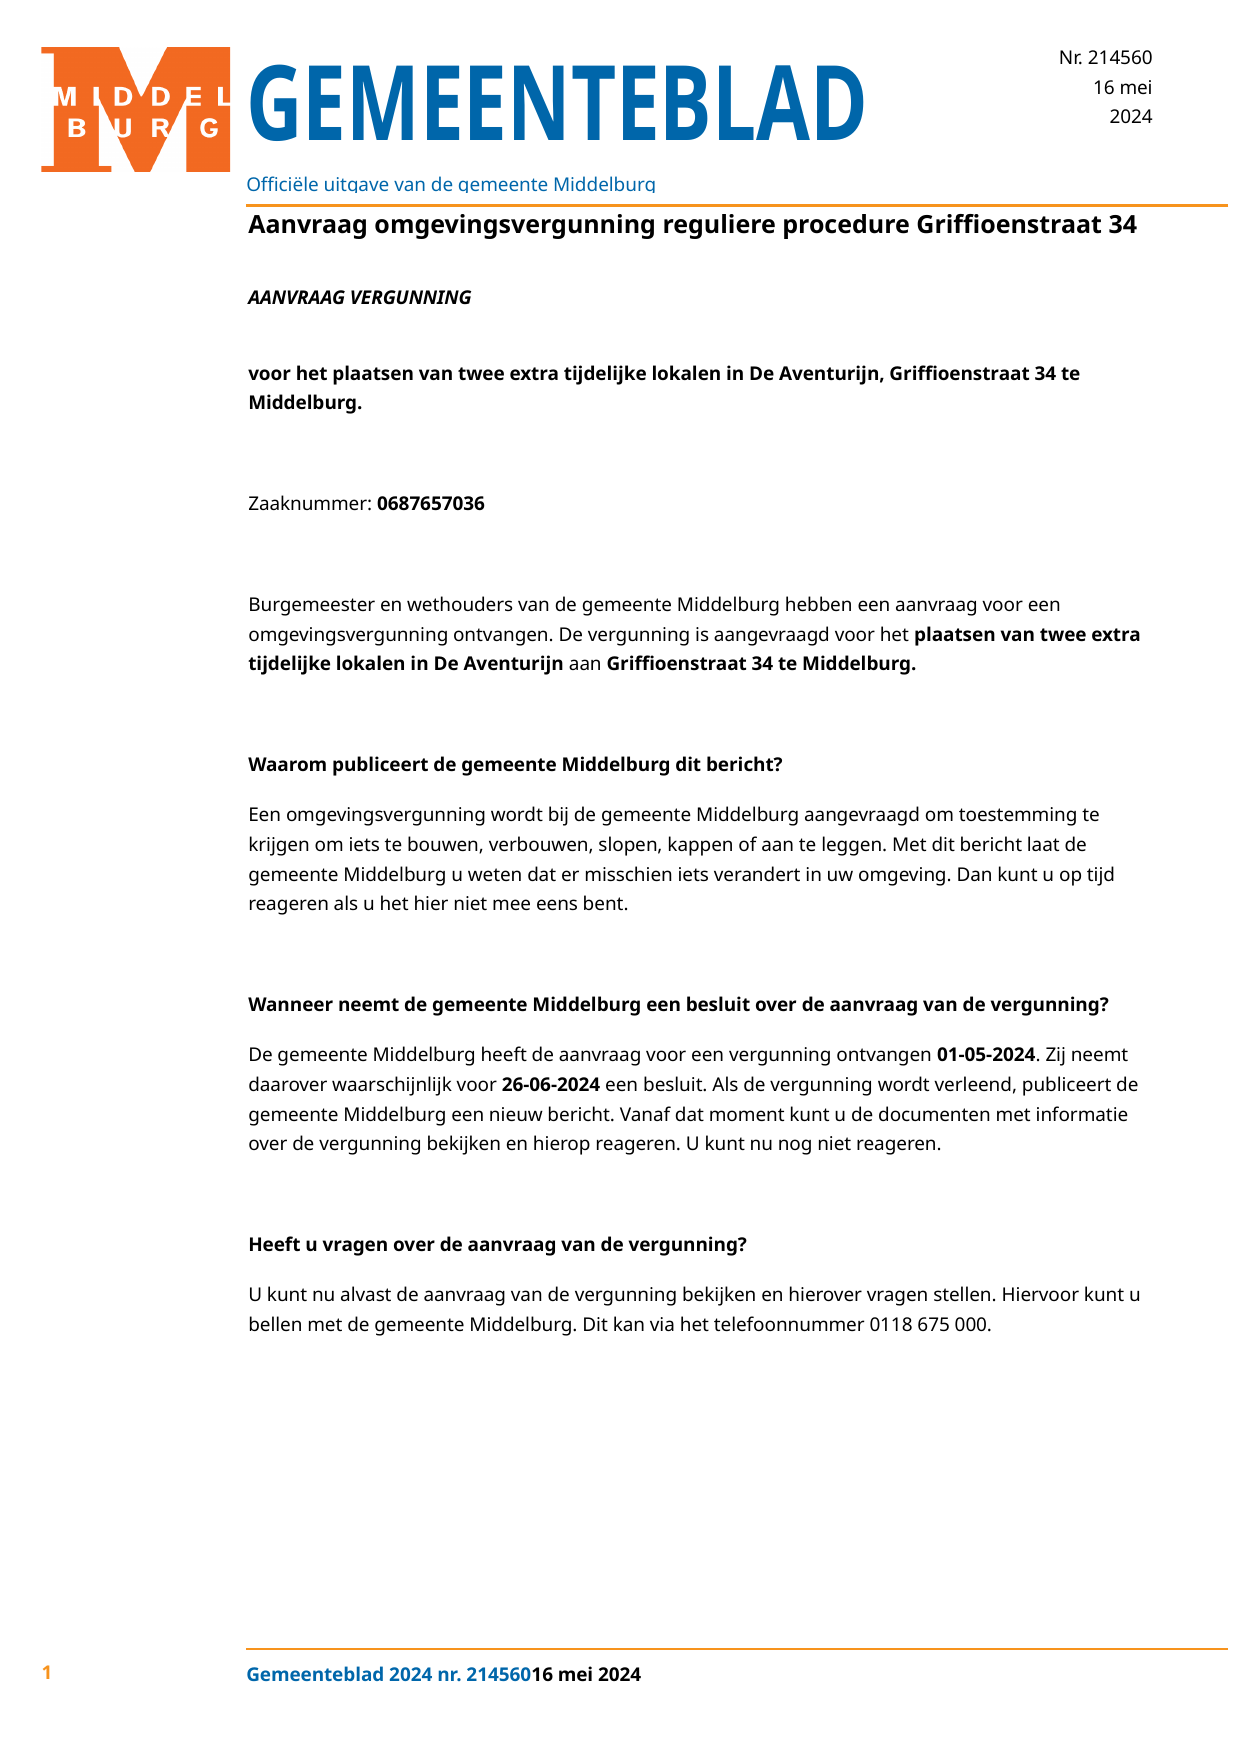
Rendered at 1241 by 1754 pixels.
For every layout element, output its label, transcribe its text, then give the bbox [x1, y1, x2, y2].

text Aanvraag omgevingsvergunning reguliere procedure Griffioenstraat 34 [248, 207, 1152, 241]
text U kunt nu alvast de aanvraag van de vergunning bekijken en hierover vragen stellen. Hiervoor kunt u bellen met de gemeente Middelburg. Dit kan via het telefoonnummer 0118 675 000. [248, 1282, 1152, 1337]
text Waarom publiceert de gemeente Middelburg dit bericht? [248, 751, 1152, 777]
text AANVRAAG VERGUNNING [248, 284, 1152, 309]
text Burgemeester en wethouders van de gemeente Middelburg hebben een aanvraag voor een omgevingsvergunning ontvangen. De vergunning is aangevraagd voor het plaatsen van twee extra tijdelijke lokalen in De Aventurijn aan Griffioenstraat 34 te Middelburg. [248, 591, 1152, 676]
text Heeft u vragen over de aanvraag van de vergunning? [248, 1231, 1152, 1257]
picture [41, 47, 231, 172]
text Wanneer neemt de gemeente Middelburg een besluit over de aanvraag van de vergunning? [248, 991, 1152, 1017]
text voor het plaatsen van twee extra tijdelijke lokalen in De Aventurijn, Griffioenstraat 34 te Middelburg. [248, 360, 1152, 415]
text De gemeente Middelburg heeft de aanvraag voor een vergunning ontvangen 01-05-2024. Zij neemt daarover waarschijnlijk voor 26-06-2024 een besluit. Als de vergunning wordt verleend, publiceert de gemeente Middelburg een nieuw bericht. Vanaf dat moment kunt u de documenten met informatie over de vergunning bekijken en hierop reageren. U kunt nu nog niet reageren. [248, 1042, 1152, 1156]
text Een omgevingsvergunning wordt bij de gemeente Middelburg aangevraagd om toestemming te krijgen om iets te bouwen, verbouwen, slopen, kappen of aan te leggen. Met dit bericht laat de gemeente Middelburg u weten dat er misschien iets verandert in uw omgeving. Dan kunt u op tijd reageren als u het hier niet mee eens bent. [248, 802, 1152, 916]
text Zaaknummer: 0687657036 [248, 490, 1152, 516]
